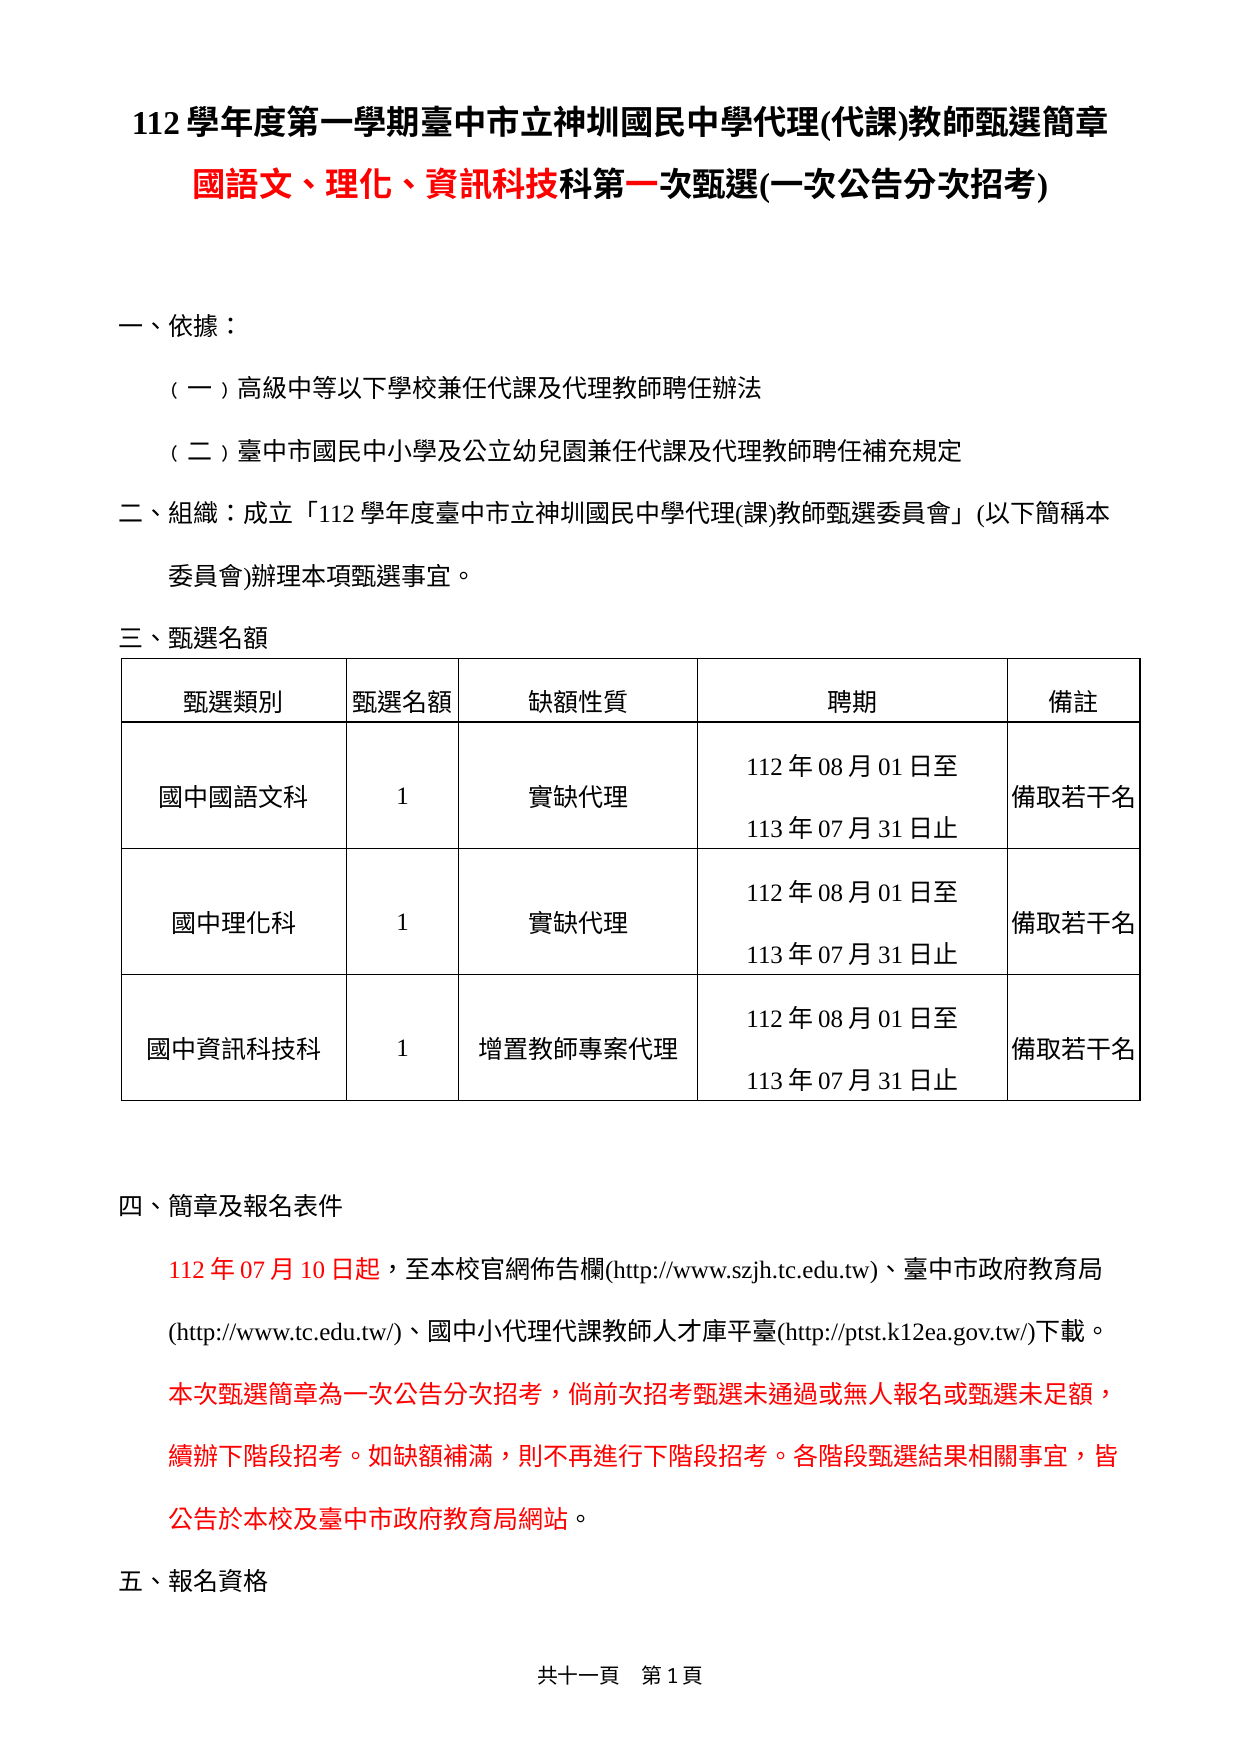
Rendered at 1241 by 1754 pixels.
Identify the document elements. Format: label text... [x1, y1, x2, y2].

table_header 聘期 [698, 659, 1007, 721]
table_cell 112年08月01日至 113年07月31日止 [698, 723, 1007, 847]
table_cell 112年08月01日至 113年07月31日止 [698, 849, 1007, 973]
table_cell 增置教師專案代理 [459, 975, 697, 1099]
table_header 甄選類別 [122, 659, 346, 721]
table_cell 備取若干名 [1008, 723, 1139, 847]
table_cell 國中理化科 [122, 849, 346, 973]
table_cell 1 [347, 723, 458, 847]
table_header 備註 [1008, 659, 1139, 721]
text 二、組織：成立「112學年度臺中市立神圳國民中學代理(課)教師甄選委員會」(以下簡稱本委員會)辦理本項甄選事宜。 [118, 470, 1122, 595]
text 一、依據： [118, 283, 1122, 345]
table_cell 備取若干名 [1008, 849, 1139, 973]
text 三、甄選名額 [118, 595, 1122, 658]
text 四、簡章及報名表件 112年07月10日起，至本校官網佈告欄(http://www.szjh.tc.edu.tw)、臺中市政府教育局(http://www.tc.edu.tw/)、國中小代理代課教師人才庫平臺(http://ptst.k12ea.gov.tw/)下載。本次甄選簡章為一次公告分次招考，倘前次招考甄選未通過或無人報名或甄選未足額，續辦下階段招考。如缺額補滿，則不再進行下階段招考。各階段甄選結果相關事宜，皆公告於本校及臺中市政府教育局網站。 [118, 1163, 1122, 1538]
table_cell 備取若干名 [1008, 975, 1139, 1099]
table_cell 1 [347, 849, 458, 973]
table_cell 1 [347, 975, 458, 1099]
table_cell 國中資訊科技科 [122, 975, 346, 1099]
text ﹙一﹚高級中等以下學校兼任代課及代理教師聘任辦法 [162, 345, 1122, 408]
table_header 缺額性質 [459, 659, 697, 721]
table_cell 實缺代理 [459, 849, 697, 973]
text 五、報名資格 [118, 1538, 1122, 1601]
text 112學年度第一學期臺中市立神圳國民中學代理(代課)教師甄選簡章國語文、理化、資訊科技科第一次甄選(一次公告分次招考) [118, 78, 1122, 203]
table_cell 國中國語文科 [122, 723, 346, 847]
table_cell 112年08月01日至 113年07月31日止 [698, 975, 1007, 1099]
table_cell 實缺代理 [459, 723, 697, 847]
text ﹙二﹚臺中市國民中小學及公立幼兒園兼任代課及代理教師聘任補充規定 [162, 408, 1122, 470]
table_header 甄選名額 [347, 659, 458, 721]
